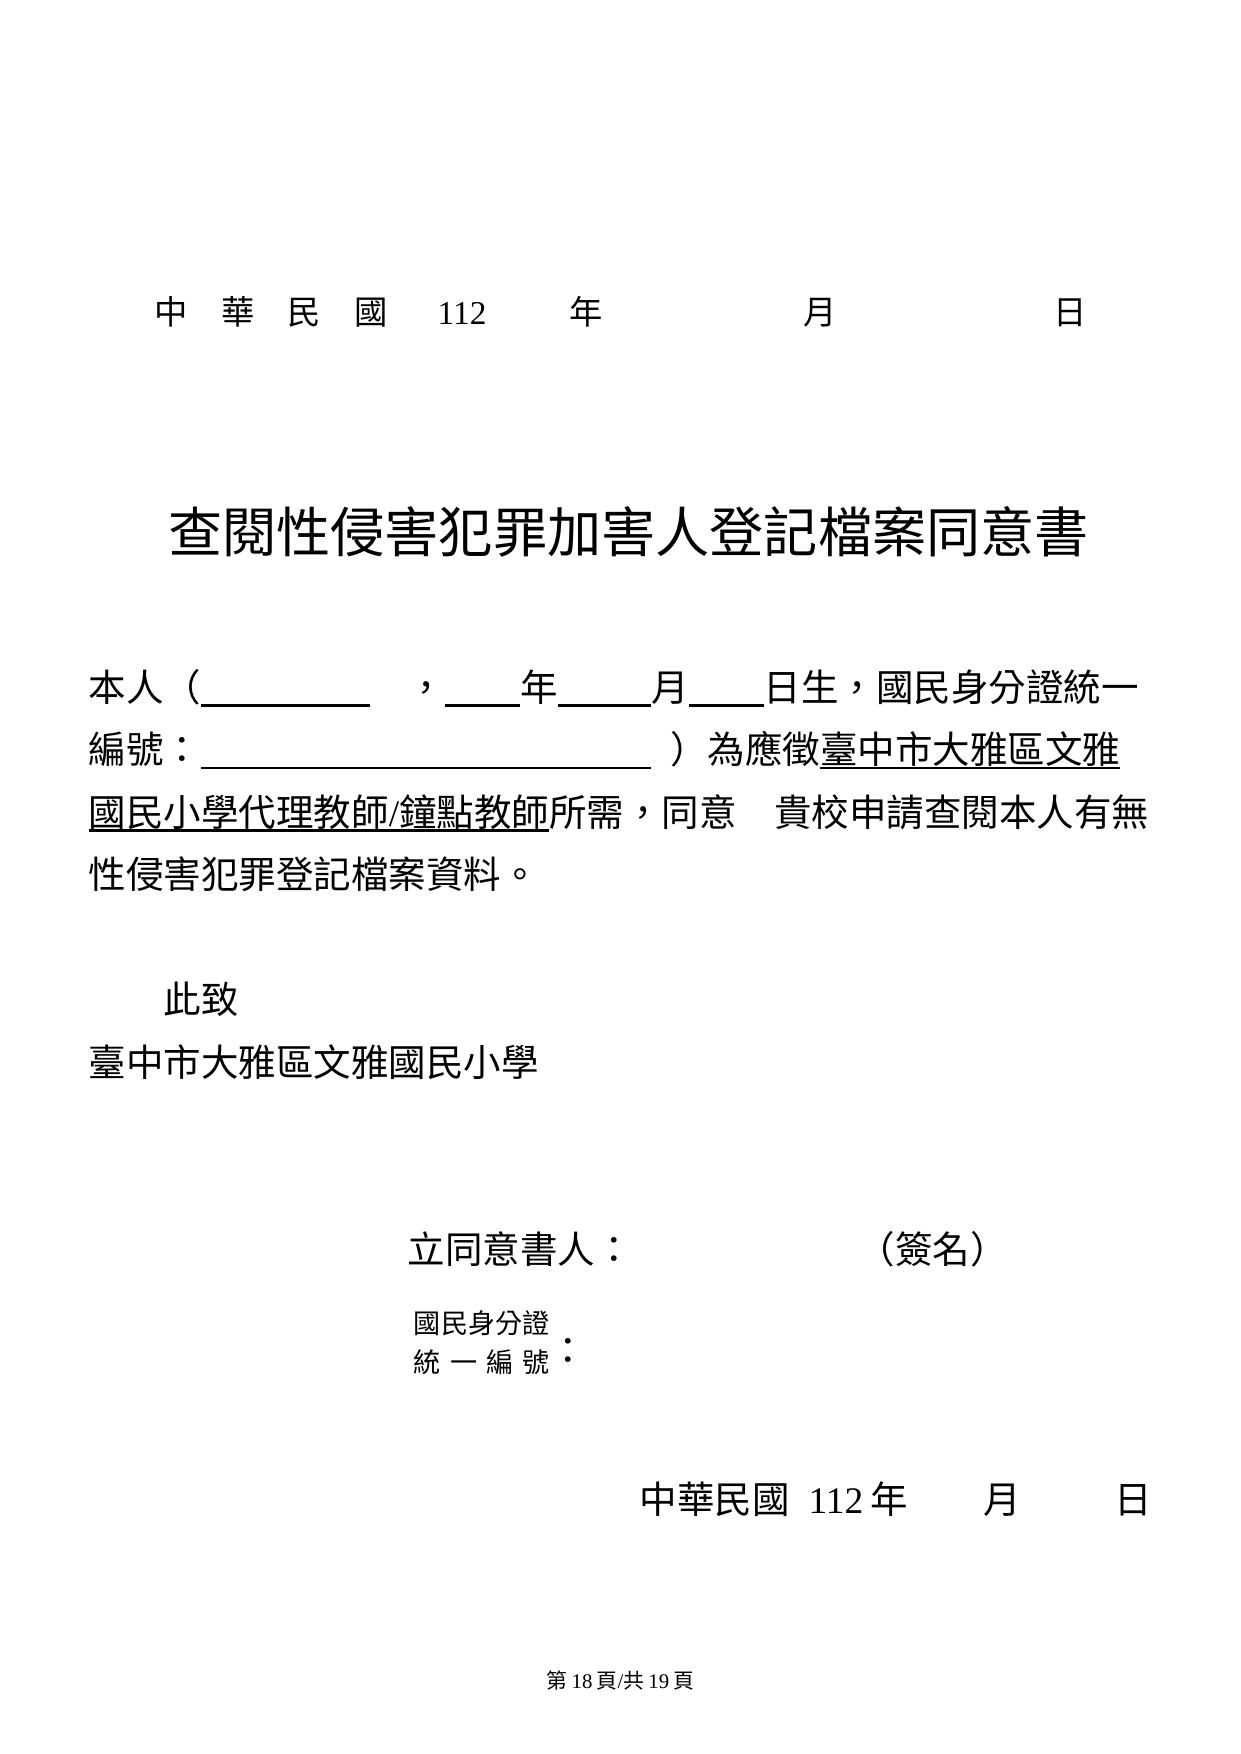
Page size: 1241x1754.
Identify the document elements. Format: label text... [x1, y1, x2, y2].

text 國民身分證統一編號： [89, 1268, 1152, 1393]
text 臺中市大雅區文雅國民小學 [89, 1018, 1152, 1081]
text 本人（ ， 年 月 日生，國民身分證統一編號： ）為應徵臺中市大雅區文雅國民小學代理教師/鐘點教師所需，同意 貴校申請查閱本人有無性侵害犯罪登記檔案資料。 [89, 643, 1152, 893]
text 立同意書人： （簽名） [89, 1206, 1152, 1268]
text 此致 [89, 956, 1152, 1018]
text 中華民國 112年 月 日 [89, 1456, 1152, 1518]
text 查閱性侵害犯罪加害人登記檔案同意書 [89, 456, 1168, 581]
text 中 華 民 國 112 年 月 日 [89, 268, 1152, 331]
